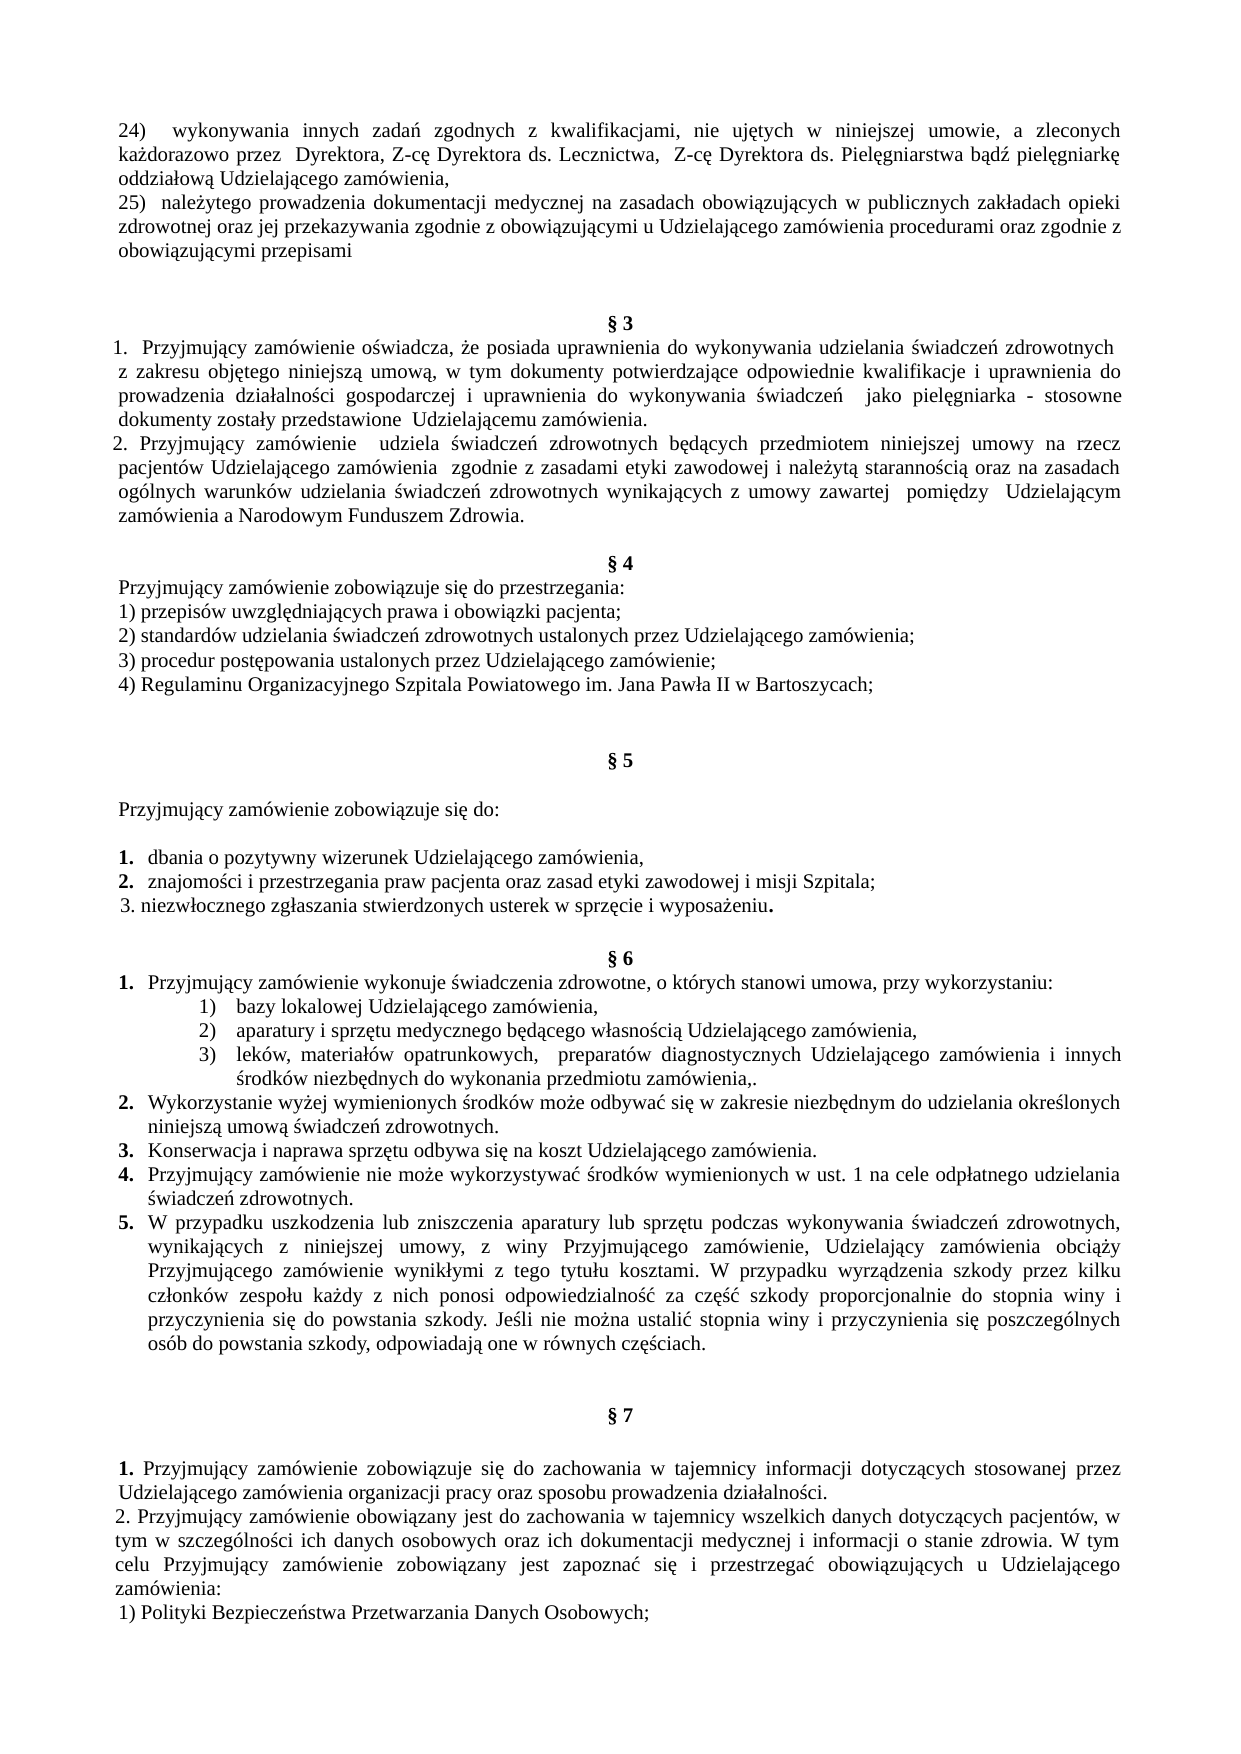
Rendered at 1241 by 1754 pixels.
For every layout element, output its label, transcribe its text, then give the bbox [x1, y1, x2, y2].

list Przyjmujący zamówienie wykonuje świadczenia zdrowotne, o których stanowi umowa, przy wykorzystaniu: [118, 970, 1122, 994]
list znajomości i przestrzegania praw pacjenta oraz zasad etyki zawodowej i misji Szpitala; [118, 869, 1122, 893]
text § 3 [118, 311, 1122, 335]
text § 6 [118, 946, 1122, 970]
list Wykorzystanie wyżej wymienionych środków może odbywać się w zakresie niezbędnym do udzielania określonych niniejszą umową świadczeń zdrowotnych. [118, 1090, 1122, 1138]
list 25) należytego prowadzenia dokumentacji medycznej na zasadach obowiązujących w publicznych zakładach opieki zdrowotnej oraz jej przekazywania zgodnie z obowiązującymi u Udzielającego zamówienia procedurami oraz zgodnie z obowiązującymi przepisami [118, 190, 1122, 262]
list 24) wykonywania innych zadań zgodnych z kwalifikacjami, nie ujętych w niniejszej umowie, a zleconych każdorazowo przez Dyrektora, Z-cę Dyrektora ds. Lecznictwa, Z-cę Dyrektora ds. Pielęgniarstwa bądź pielęgniarkę oddziałową Udzielającego zamówienia, [118, 118, 1122, 190]
list 3. niezwłocznego zgłaszania stwierdzonych usterek w sprzęcie i wyposażeniu. [120, 893, 1122, 917]
text Przyjmujący zamówienie zobowiązuje się do przestrzegania: [118, 575, 1122, 599]
list leków, materiałów opatrunkowych, preparatów diagnostycznych Udzielającego zamówienia i innych środków niezbędnych do wykonania przedmiotu zamówienia,. [199, 1042, 1122, 1090]
list dbania o pozytywny wizerunek Udzielającego zamówienia, [118, 845, 1122, 869]
list 2. Przyjmujący zamówienie obowiązany jest do zachowania w tajemnicy wszelkich danych dotyczących pacjentów, w tym w szczególności ich danych osobowych oraz ich dokumentacji medycznej i informacji o stanie zdrowia. W tym celu Przyjmujący zamówienie zobowiązany jest zapoznać się i przestrzegać obowiązujących u Udzielającego zamówienia: [113, 1504, 1122, 1600]
text § 4 [118, 551, 1122, 575]
text 4) Regulaminu Organizacyjnego Szpitala Powiatowego im. Jana Pawła II w Bartoszycach; [118, 672, 1122, 696]
list bazy lokalowej Udzielającego zamówienia, [199, 994, 1122, 1018]
list aparatury i sprzętu medycznego będącego własnością Udzielającego zamówienia, [199, 1018, 1122, 1042]
text § 7 [118, 1403, 1122, 1427]
list 1) Polityki Bezpieczeństwa Przetwarzania Danych Osobowych; [117, 1600, 1122, 1624]
text § 5 [118, 748, 1122, 772]
text Przyjmujący zamówienie zobowiązuje się do: [118, 797, 1122, 821]
list Przyjmujący zamówienie nie może wykorzystywać środków wymienionych w ust. 1 na cele odpłatnego udzielania świadczeń zdrowotnych. [118, 1162, 1122, 1210]
text 3) procedur postępowania ustalonych przez Udzielającego zamówienie; [118, 647, 1122, 672]
list Konserwacja i naprawa sprzętu odbywa się na koszt Udzielającego zamówienia. [118, 1138, 1122, 1162]
text 1) przepisów uwzględniających prawa i obowiązki pacjenta; [118, 599, 1122, 623]
text 2. Przyjmujący zamówienie udziela świadczeń zdrowotnych będących przedmiotem niniejszej umowy na rzecz pacjentów Udzielającego zamówienia zgodnie z zasadami etyki zawodowej i należytą starannością oraz na zasadach ogólnych warunków udzielania świadczeń zdrowotnych wynikających z umowy zawartej pomiędzy Udzielającym zamówienia a Narodowym Funduszem Zdrowia. [112, 431, 1122, 527]
text 2) standardów udzielania świadczeń zdrowotnych ustalonych przez Udzielającego zamówienia; [118, 623, 1122, 647]
text 1. Przyjmujący zamówienie oświadcza, że posiada uprawnienia do wykonywania udzielania świadczeń zdrowotnych z zakresu objętego niniejszą umową, w tym dokumenty potwierdzające odpowiednie kwalifikacje i uprawnienia do prowadzenia działalności gospodarczej i uprawnienia do wykonywania świadczeń jako pielęgniarka - stosowne dokumenty zostały przedstawione Udzielającemu zamówienia. [112, 335, 1122, 431]
list W przypadku uszkodzenia lub zniszczenia aparatury lub sprzętu podczas wykonywania świadczeń zdrowotnych, wynikających z niniejszej umowy, z winy Przyjmującego zamówienie, Udzielający zamówienia obciąży Przyjmującego zamówienie wynikłymi z tego tytułu kosztami. W przypadku wyrządzenia szkody przez kilku członków zespołu każdy z nich ponosi odpowiedzialność za część szkody proporcjonalnie do stopnia winy i przyczynienia się do powstania szkody. Jeśli nie można ustalić stopnia winy i przyczynienia się poszczególnych osób do powstania szkody, odpowiadają one w równych częściach. [118, 1210, 1122, 1355]
text 1. Przyjmujący zamówienie zobowiązuje się do zachowania w tajemnicy informacji dotyczących stosowanej przez Udzielającego zamówienia organizacji pracy oraz sposobu prowadzenia działalności. [118, 1456, 1122, 1504]
